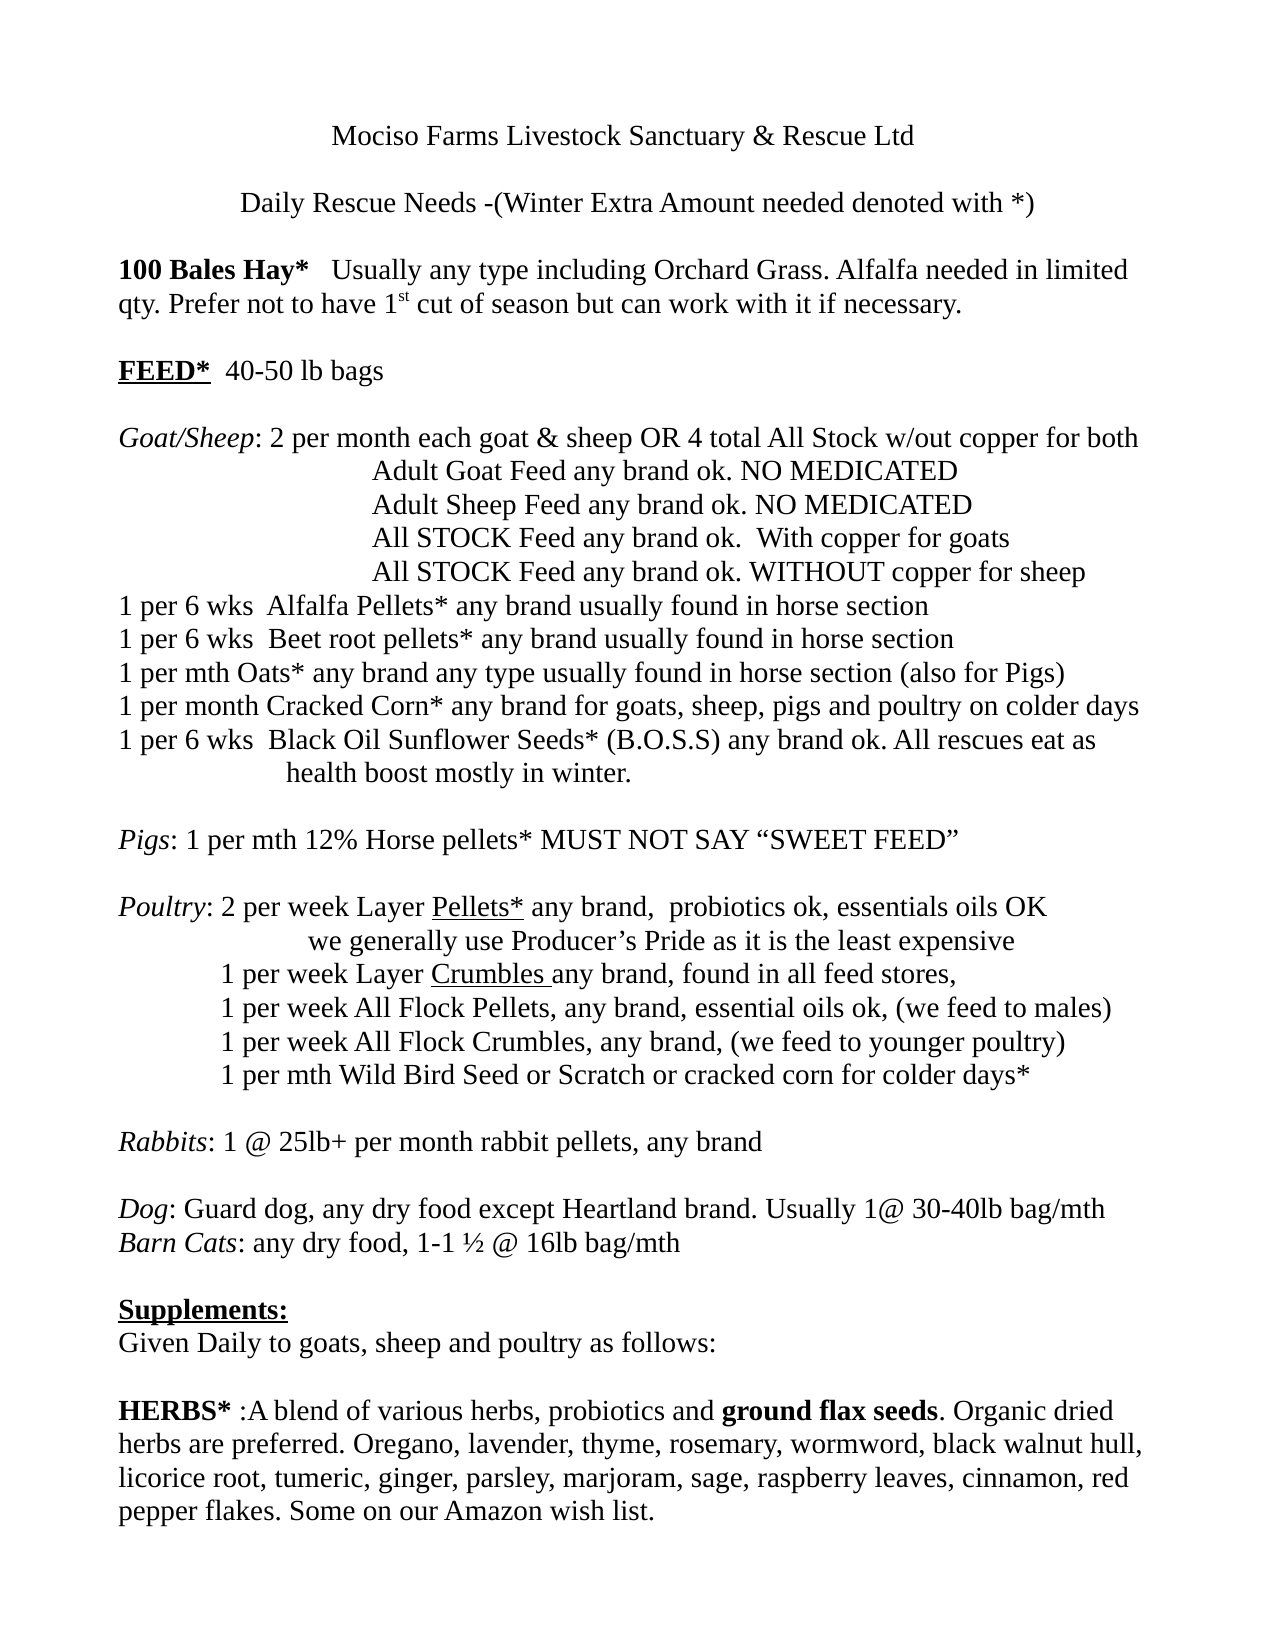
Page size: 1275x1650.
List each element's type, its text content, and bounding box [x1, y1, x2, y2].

text Dog: Guard dog, any dry food except Heartland brand. Usually 1@ 30-40lb bag/mth [118, 1191, 1157, 1225]
text 1 per mth Wild Bird Seed or Scratch or cracked corn for colder days* [118, 1057, 1157, 1091]
text Rabbits: 1 @ 25lb+ per month rabbit pellets, any brand [118, 1124, 1157, 1158]
text All STOCK Feed any brand ok. With copper for goats [118, 521, 1157, 554]
text Given Daily to goats, sheep and poultry as follows: [118, 1326, 1157, 1359]
text Supplements: [118, 1292, 1157, 1326]
text Mociso Farms Livestock Sanctuary & Rescue Ltd [118, 118, 1157, 152]
text Adult Goat Feed any brand ok. NO MEDICATED [118, 453, 1157, 487]
text 1 per week Layer Crumbles any brand, found in all feed stores, [118, 957, 1157, 990]
text we generally use Producer’s Pride as it is the least expensive [118, 923, 1157, 957]
text Poultry: 2 per week Layer Pellets* any brand, probiotics ok, essentials oils OK [118, 889, 1157, 923]
text health boost mostly in winter. [118, 755, 1157, 789]
text 100 Bales Hay* Usually any type including Orchard Grass. Alfalfa needed in limited qty. Prefer not to have 1st cut of season but can work with it if necessary. [118, 252, 1157, 319]
text Pigs: 1 per mth 12% Horse pellets* MUST NOT SAY “SWEET FEED” [118, 822, 1157, 856]
text 1 per 6 wks Alfalfa Pellets* any brand usually found in horse section [118, 588, 1157, 621]
text FEED* 40-50 lb bags [118, 353, 1157, 386]
text 1 per week All Flock Crumbles, any brand, (we feed to younger poultry) [118, 1024, 1157, 1057]
text 1 per week All Flock Pellets, any brand, essential oils ok, (we feed to males) [118, 990, 1157, 1024]
text HERBS* :A blend of various herbs, probiotics and ground flax seeds. Organic dried herbs are preferred. Oregano, lavender, thyme, rosemary, wormword, black walnut hull, licorice root, tumeric, ginger, parsley, marjoram, sage, raspberry leaves, cinnamon, red pepper flakes. Some on our Amazon wish list. [118, 1393, 1157, 1527]
text 1 per month Cracked Corn* any brand for goats, sheep, pigs and poultry on colder days [118, 688, 1157, 722]
text All STOCK Feed any brand ok. WITHOUT copper for sheep [118, 554, 1157, 588]
text 1 per 6 wks Beet root pellets* any brand usually found in horse section [118, 621, 1157, 655]
text Daily Rescue Needs -(Winter Extra Amount needed denoted with *) [118, 185, 1157, 219]
text Goat/Sheep: 2 per month each goat & sheep OR 4 total All Stock w/out copper for both [118, 420, 1157, 453]
text Barn Cats: any dry food, 1-1 ½ @ 16lb bag/mth [118, 1225, 1157, 1258]
text Adult Sheep Feed any brand ok. NO MEDICATED [118, 487, 1157, 521]
text 1 per mth Oats* any brand any type usually found in horse section (also for Pigs) [118, 655, 1157, 688]
text 1 per 6 wks Black Oil Sunflower Seeds* (B.O.S.S) any brand ok. All rescues eat as [118, 722, 1157, 755]
